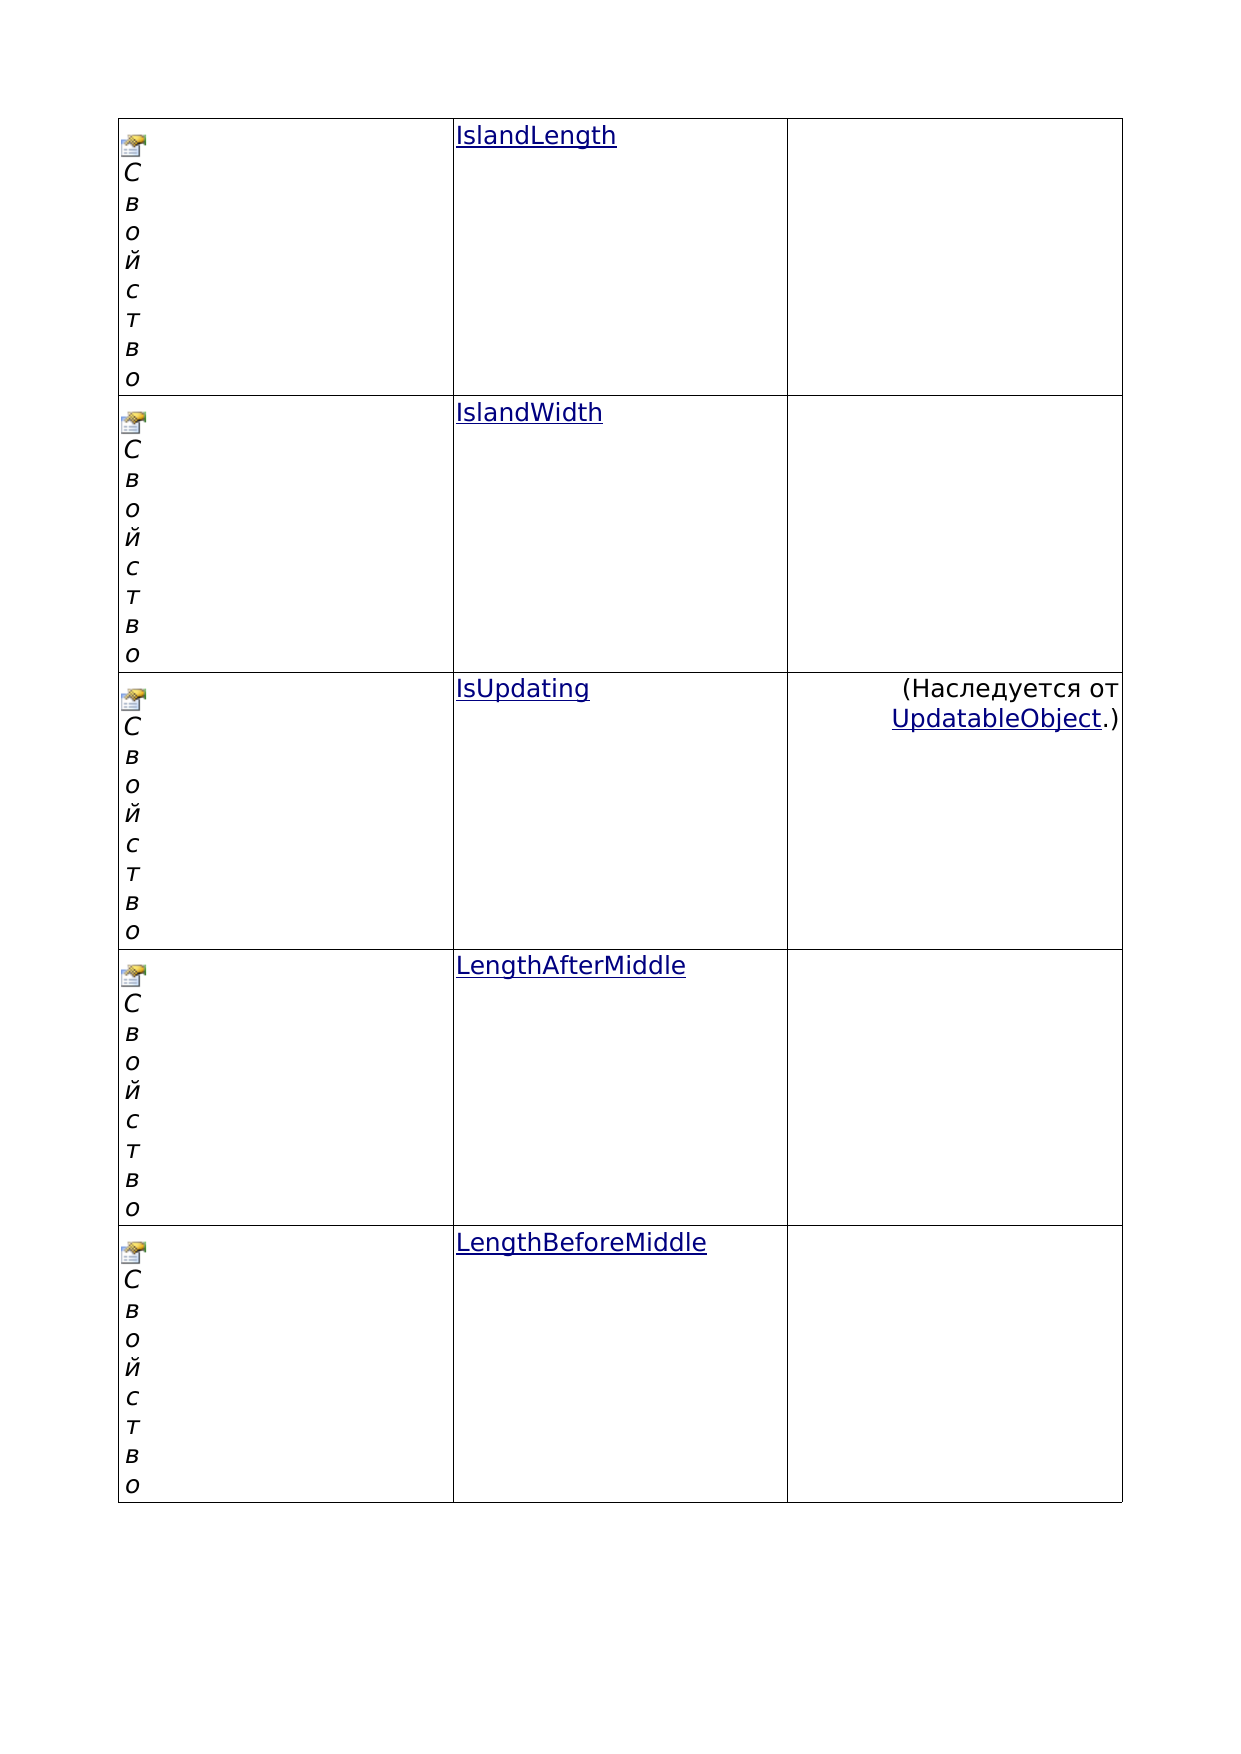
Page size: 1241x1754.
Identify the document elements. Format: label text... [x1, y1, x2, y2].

table_cell [788, 1226, 1122, 1502]
table_cell LengthAfterMiddle [454, 950, 787, 1225]
table_cell [119, 673, 453, 948]
table_cell (Наследуется от UpdatableObject.) [788, 673, 1122, 948]
picture [121, 410, 147, 436]
picture [121, 963, 147, 989]
table_cell IslandLength [454, 119, 787, 395]
table_cell [788, 119, 1122, 395]
picture [121, 1240, 147, 1266]
table_cell [119, 950, 453, 1225]
table_cell [788, 950, 1122, 1225]
table_cell [119, 396, 453, 672]
table_cell [119, 1226, 453, 1502]
table_cell LengthBeforeMiddle [454, 1226, 787, 1502]
table_cell [119, 119, 453, 395]
table_cell IsUpdating [454, 673, 787, 948]
picture [121, 687, 147, 713]
table_cell IslandWidth [454, 396, 787, 672]
table_cell [788, 396, 1122, 672]
picture [121, 133, 147, 159]
